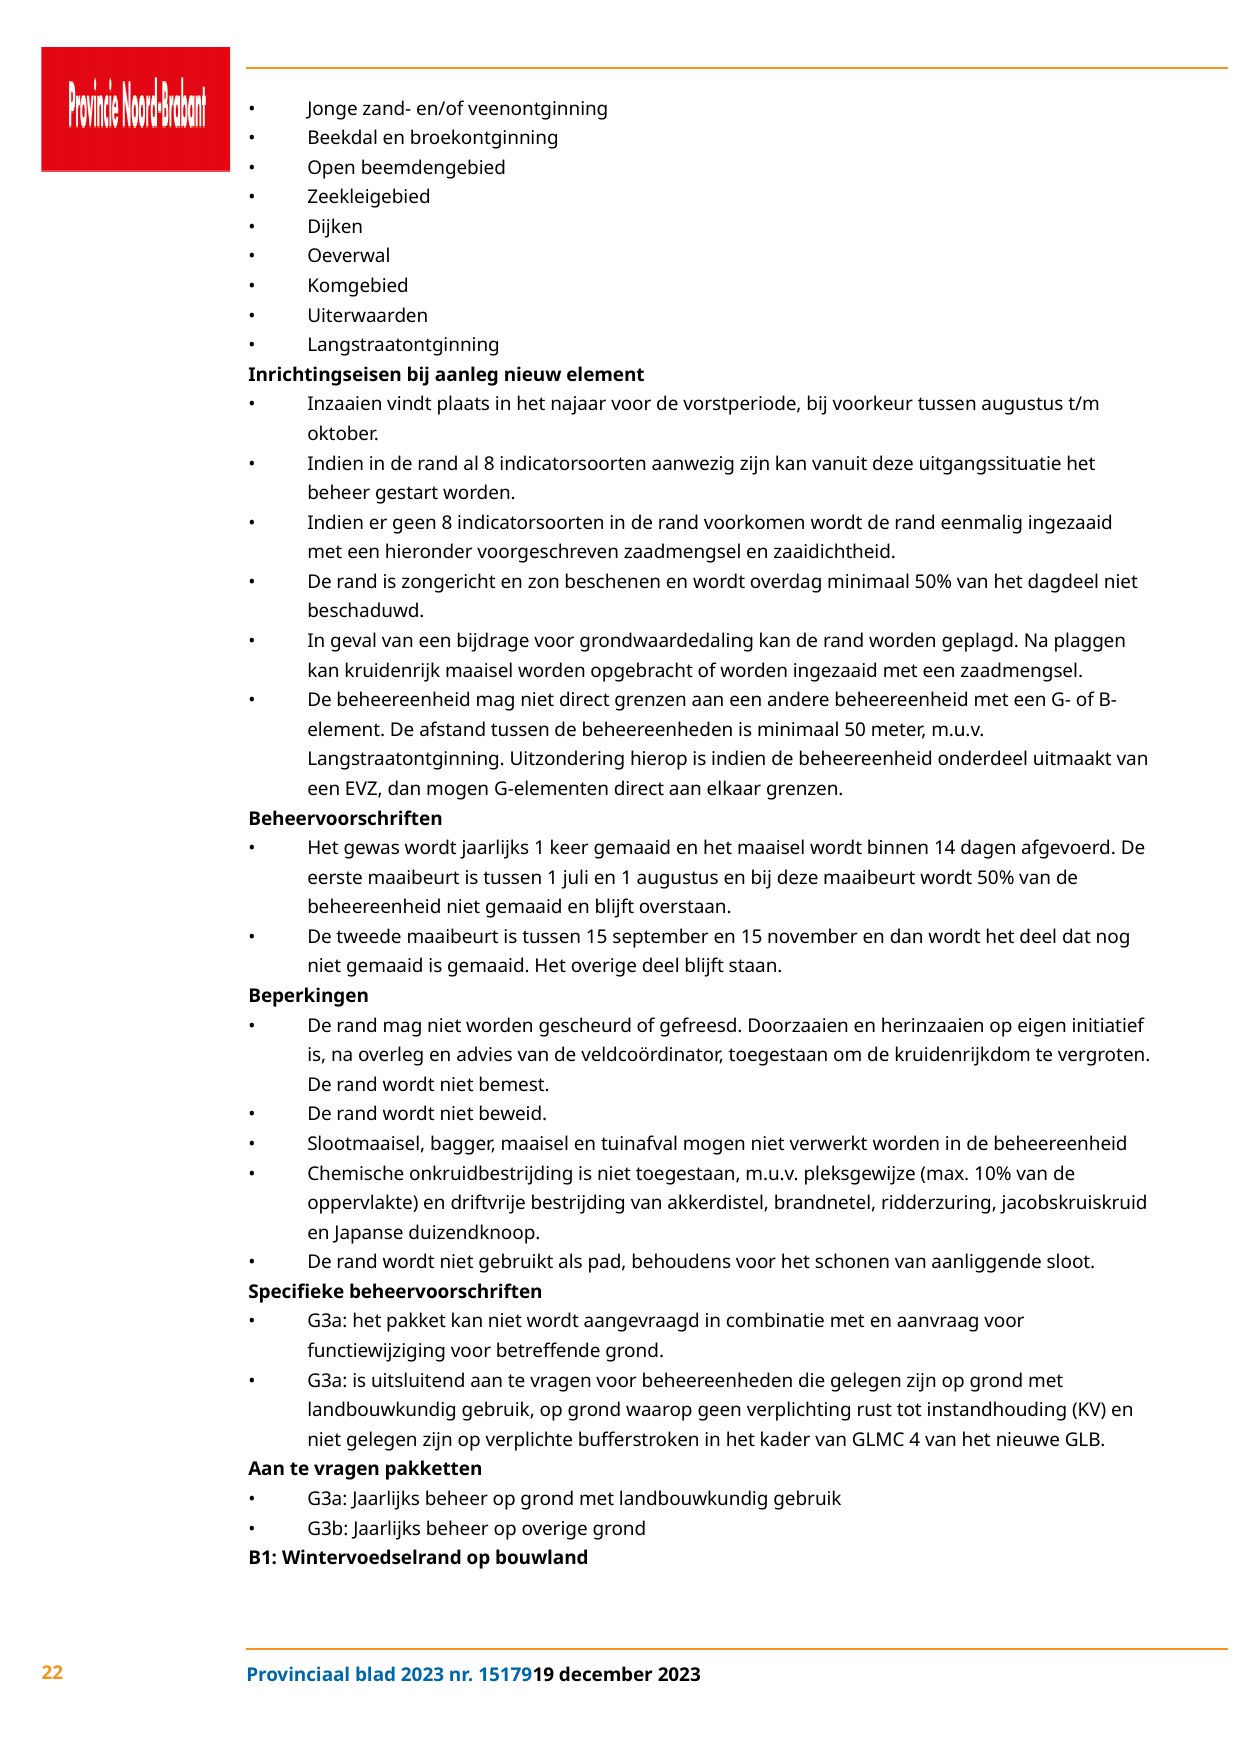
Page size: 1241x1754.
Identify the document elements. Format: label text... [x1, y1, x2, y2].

list Jonge zand- en/of veenontginning [248, 95, 1152, 121]
list Inzaaien vindt plaats in het najaar voor de vorstperiode, bij voorkeur tussen augustus t/m oktober. [248, 391, 1152, 446]
list De rand is zongericht en zon beschenen en wordt overdag minimaal 50% van het dagdeel niet beschaduwd. [248, 568, 1152, 623]
list Beekdal en broekontginning [248, 124, 1152, 150]
list Komgebied [248, 272, 1152, 298]
list Open beemdengebied [248, 154, 1152, 180]
list Chemische onkruidbestrijding is niet toegestaan, m.u.v. pleksgewijze (max. 10% van de oppervlakte) en driftvrije bestrijding van akkerdistel, brandnetel, ridderzuring, jacobskruiskruid en Japanse duizendknoop. [248, 1160, 1152, 1245]
list Indien er geen 8 indicatorsoorten in de rand voorkomen wordt de rand eenmalig ingezaaid met een hieronder voorgeschreven zaadmengsel en zaaidichtheid. [248, 509, 1152, 564]
list Indien in de rand al 8 indicatorsoorten aanwezig zijn kan vanuit deze uitgangssituatie het beheer gestart worden. [248, 450, 1152, 505]
list De tweede maaibeurt is tussen 15 september en 15 november en dan wordt het deel dat nog niet gemaaid is gemaaid. Het overige deel blijft staan. [248, 923, 1152, 978]
list G3a: Jaarlijks beheer op grond met landbouwkundig gebruik [248, 1485, 1152, 1511]
list De rand wordt niet gebruikt als pad, behoudens voor het schonen van aanliggende sloot. [248, 1248, 1152, 1274]
list De rand wordt niet beweid. [248, 1101, 1152, 1126]
list Langstraatontginning [248, 331, 1152, 357]
list Uiterwaarden [248, 302, 1152, 328]
text Specifieke beheervoorschriften [248, 1278, 1152, 1304]
list Het gewas wordt jaarlijks 1 keer gemaaid en het maaisel wordt binnen 14 dagen afgevoerd. De eerste maaibeurt is tussen 1 juli en 1 augustus en bij deze maaibeurt wordt 50% van de beheereenheid niet gemaaid en blijft overstaan. [248, 834, 1152, 919]
text B1: Wintervoedselrand op bouwland [248, 1544, 1152, 1570]
text Inrichtingseisen bij aanleg nieuw element [248, 361, 1152, 387]
picture [41, 47, 231, 172]
list De beheereenheid mag niet direct grenzen aan een andere beheereenheid met een G- of B-element. De afstand tussen de beheereenheden is minimaal 50 meter, m.u.v. Langstraatontginning. Uitzondering hierop is indien de beheereenheid onderdeel uitmaakt van een EVZ, dan mogen G-elementen direct aan elkaar grenzen. [248, 686, 1152, 801]
list Oeverwal [248, 243, 1152, 268]
list Zeekleigebied [248, 183, 1152, 209]
text Aan te vragen pakketten [248, 1456, 1152, 1481]
list G3b: Jaarlijks beheer op overige grond [248, 1515, 1152, 1541]
list Dijken [248, 213, 1152, 239]
list De rand mag niet worden gescheurd of gefreesd. Doorzaaien en herinzaaien op eigen initiatief is, na overleg en advies van de veldcoördinator, toegestaan om de kruidenrijkdom te vergroten. De rand wordt niet bemest. [248, 1012, 1152, 1097]
list Slootmaaisel, bagger, maaisel en tuinafval mogen niet verwerkt worden in de beheereenheid [248, 1130, 1152, 1156]
list G3a: is uitsluitend aan te vragen voor beheereenheden die gelegen zijn op grond met landbouwkundig gebruik, op grond waarop geen verplichting rust tot instandhouding (KV) en niet gelegen zijn op verplichte bufferstroken in het kader van GLMC 4 van het nieuwe GLB. [248, 1367, 1152, 1452]
text Beheervoorschriften [248, 805, 1152, 831]
text Beperkingen [248, 982, 1152, 1008]
list G3a: het pakket kan niet wordt aangevraagd in combinatie met en aanvraag voor functiewijziging voor betreffende grond. [248, 1308, 1152, 1363]
list In geval van een bijdrage voor grondwaardedaling kan de rand worden geplagd. Na plaggen kan kruidenrijk maaisel worden opgebracht of worden ingezaaid met een zaadmengsel. [248, 627, 1152, 683]
